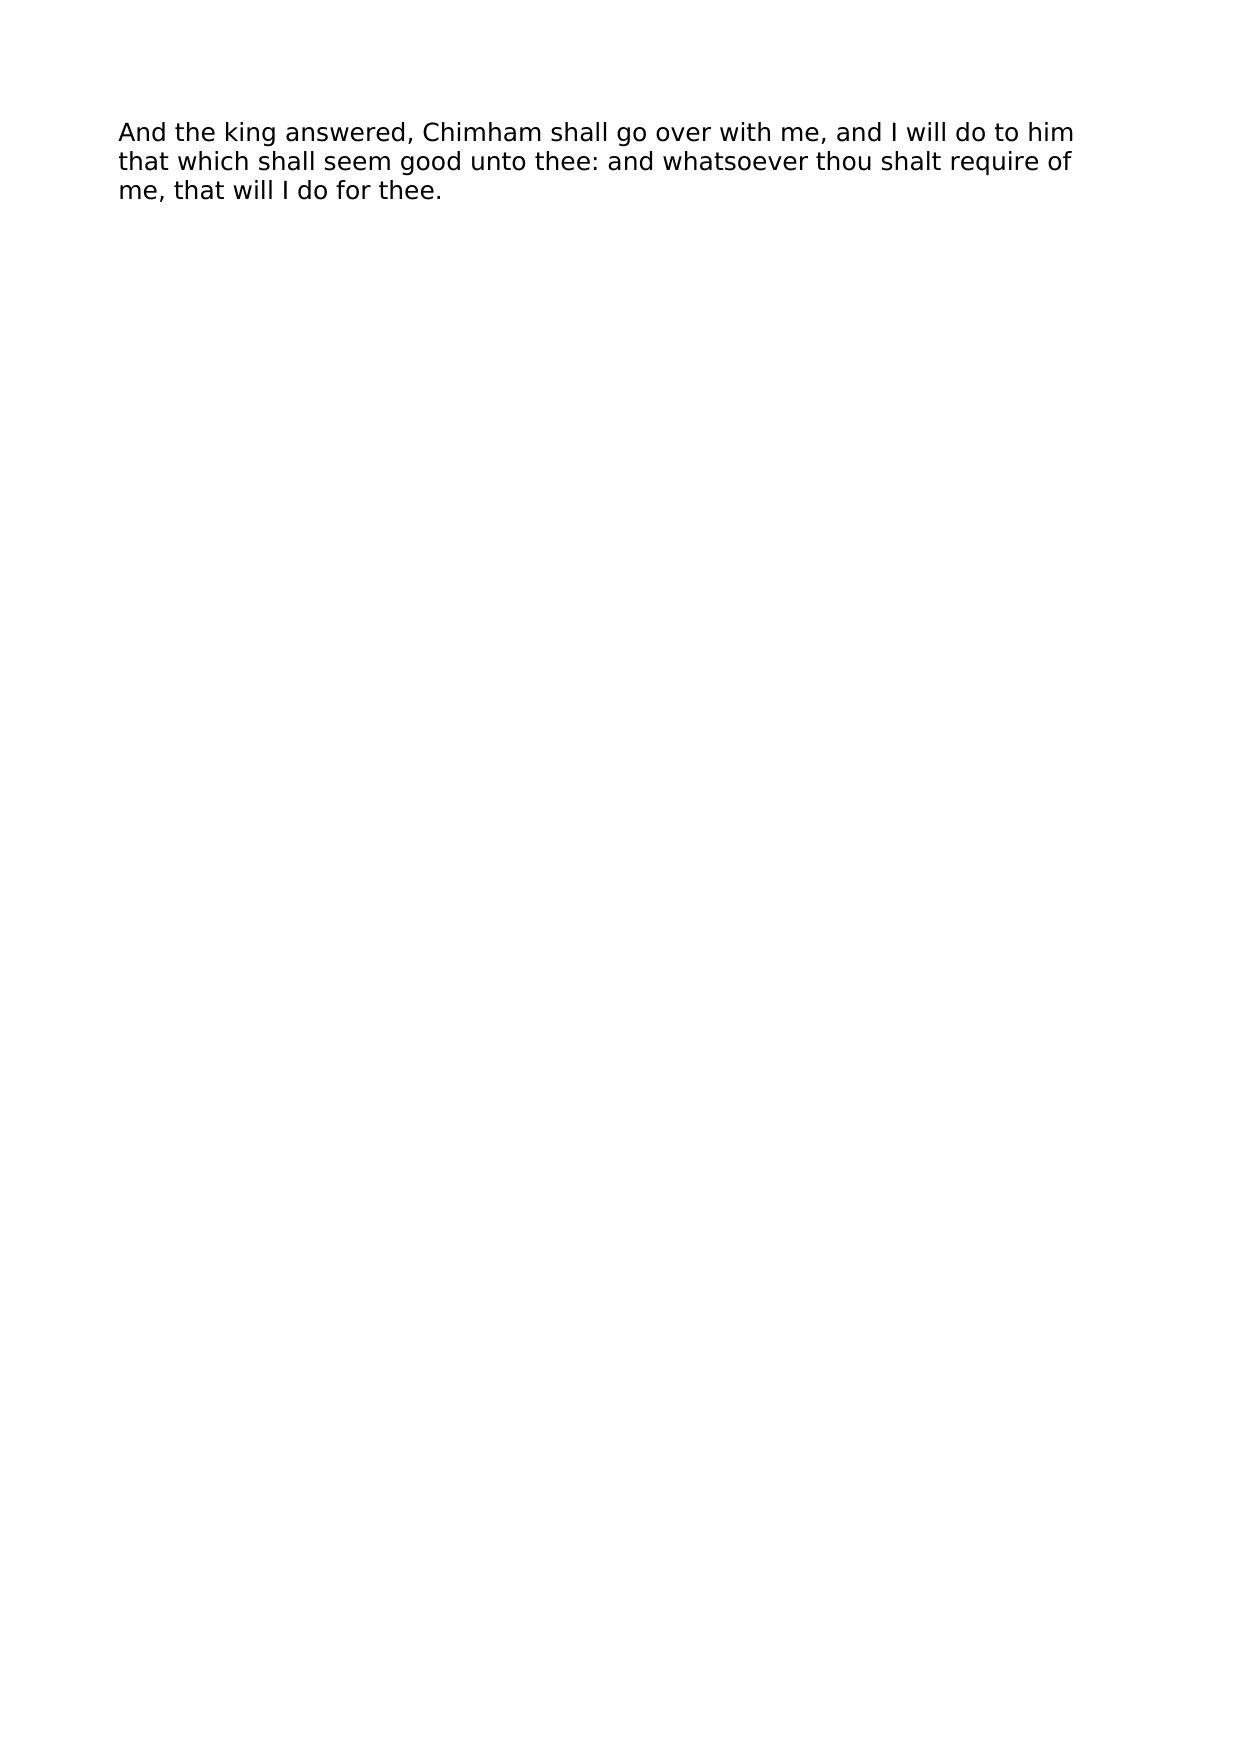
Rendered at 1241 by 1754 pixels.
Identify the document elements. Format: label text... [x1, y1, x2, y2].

text And the king answered, Chimham shall go over with me, and I will do to him that which shall seem good unto thee: and whatsoever thou shalt require of me, that will I do for thee. [118, 118, 1122, 206]
